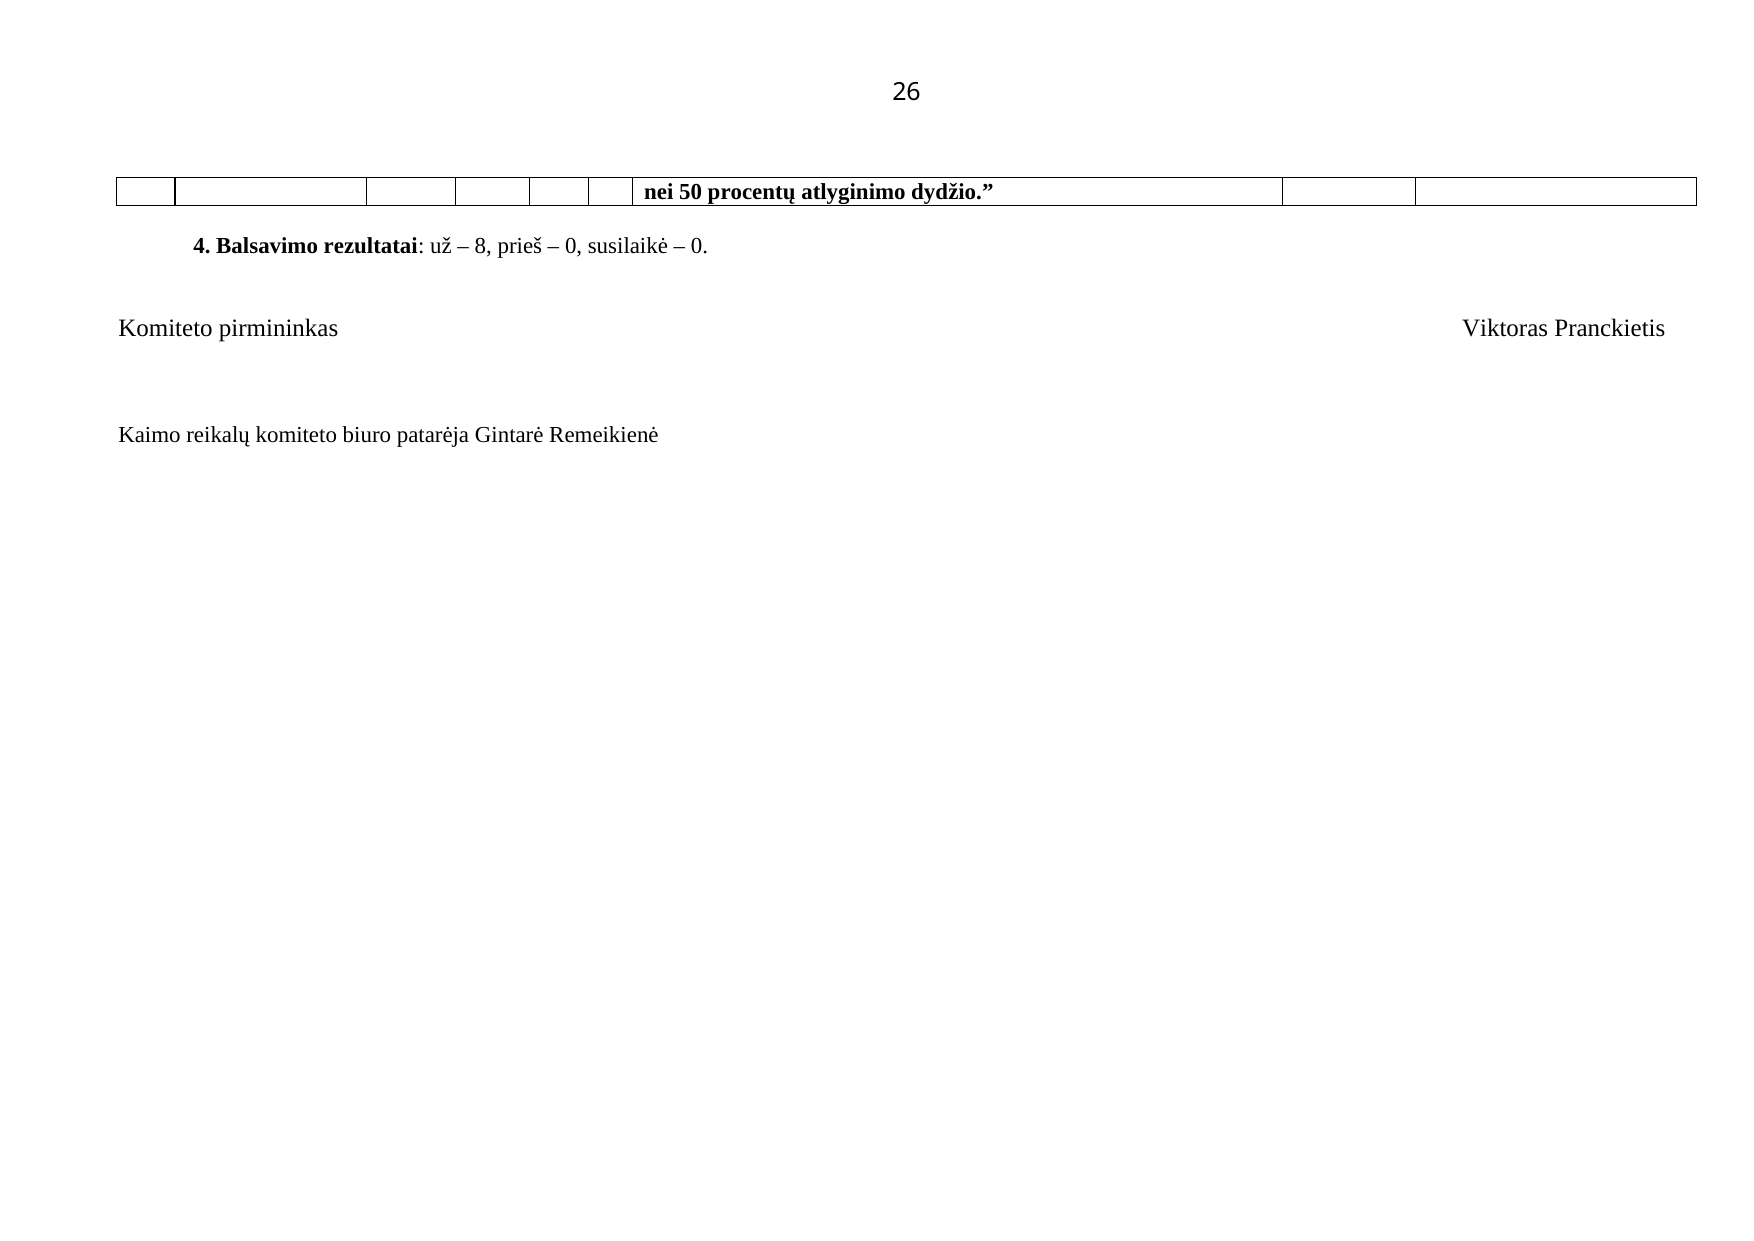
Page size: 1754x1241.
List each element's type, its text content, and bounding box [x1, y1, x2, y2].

table_cell [456, 178, 529, 204]
table_cell nei 50 procentų atlyginimo dydžio.” [633, 178, 1282, 204]
table_cell [589, 178, 632, 204]
text Kaimo reikalų komiteto biuro patarėja Gintarė Remeikienė [118, 421, 1695, 448]
table_cell [117, 178, 174, 204]
text Komiteto pirmininkas Viktoras Pranckietis [118, 313, 1695, 342]
table_cell [1416, 178, 1696, 204]
text 4. Balsavimo rezultatai: už – 8, prieš – 0, susilaikė – 0. [118, 232, 1695, 258]
table_cell [176, 178, 366, 204]
table_cell [367, 178, 455, 204]
table_cell [530, 178, 588, 204]
table_cell [1283, 178, 1415, 204]
